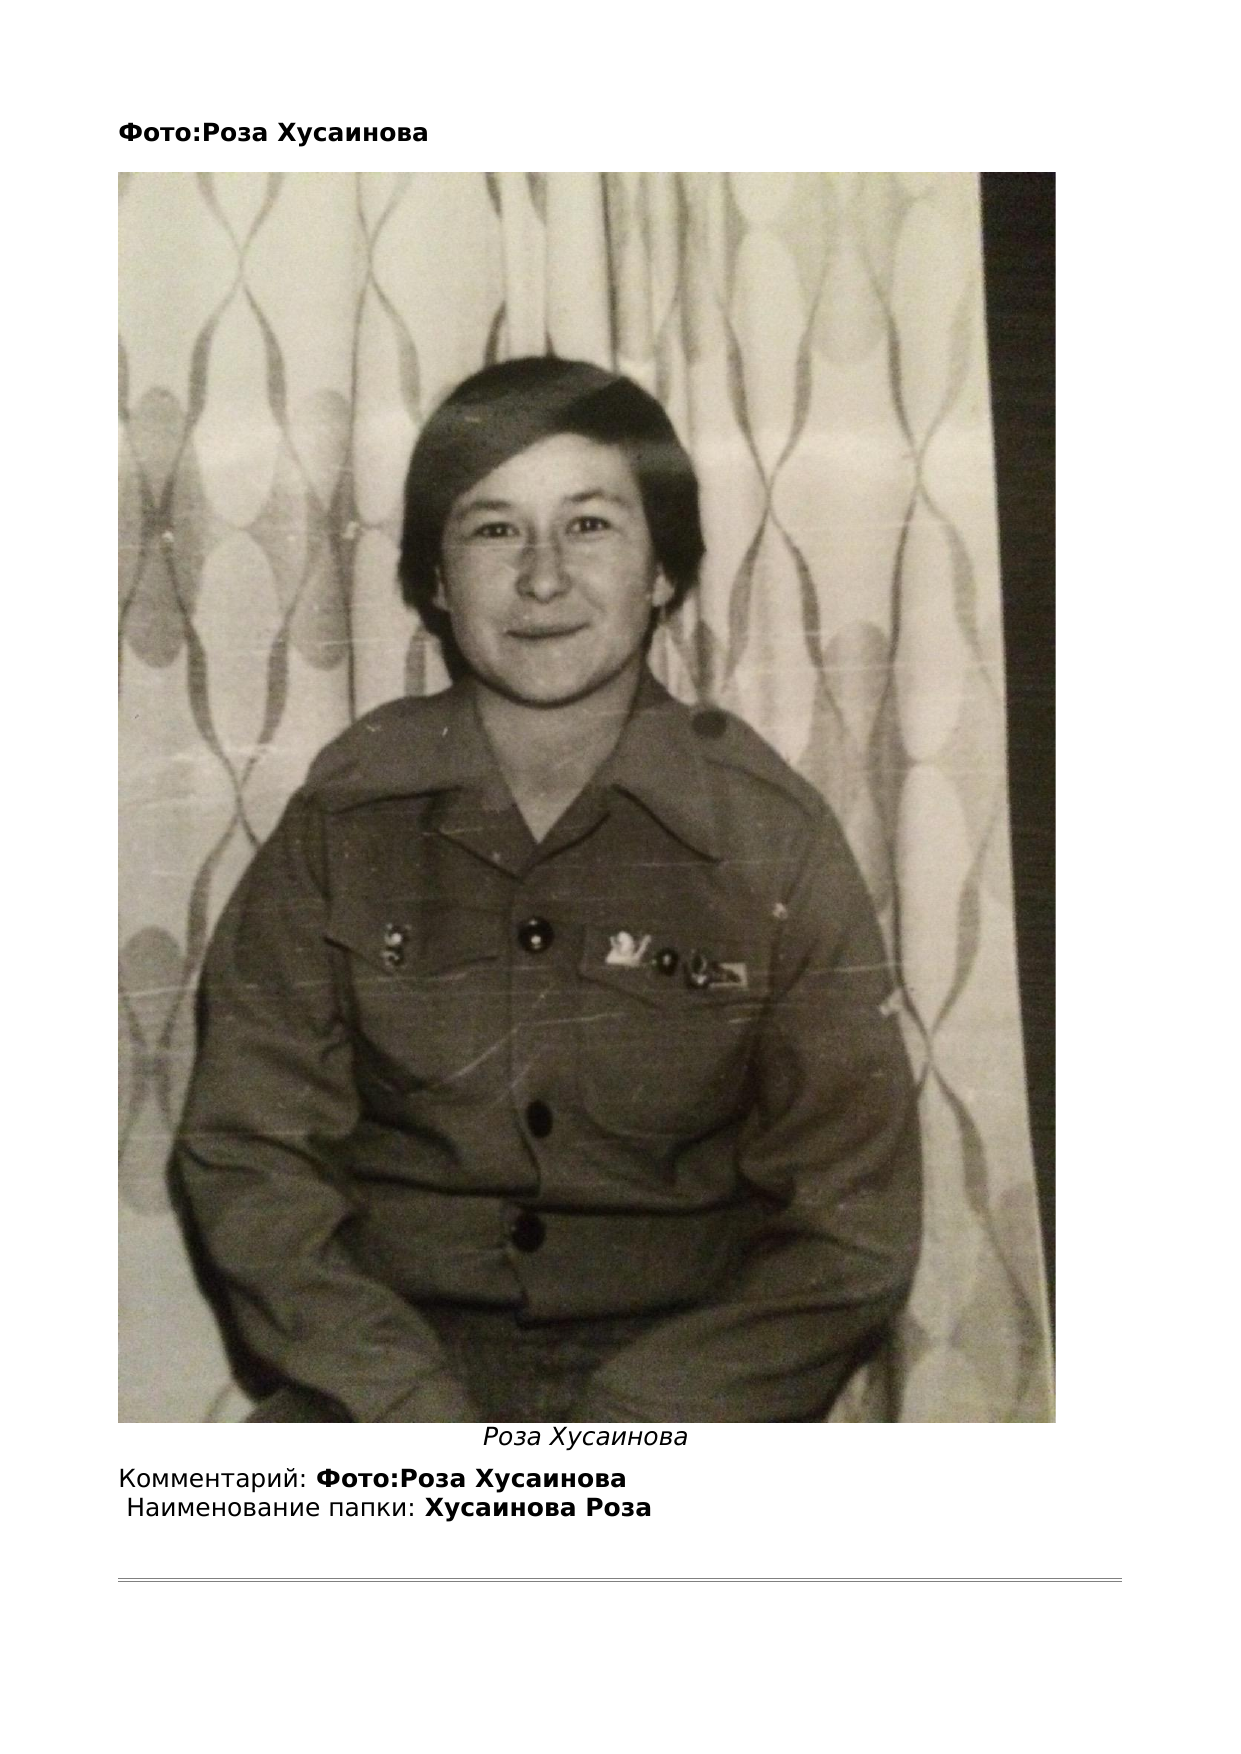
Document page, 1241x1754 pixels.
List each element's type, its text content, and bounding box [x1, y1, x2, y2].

subtitle Фото:Роза Хусаинова [118, 118, 1122, 147]
text Роза Хусаинова [118, 1423, 1056, 1451]
text Комментарий: Фото:Роза Хусаинова Наименование папки: Хусаинова Роза [118, 1464, 1122, 1551]
picture [118, 172, 1056, 1423]
